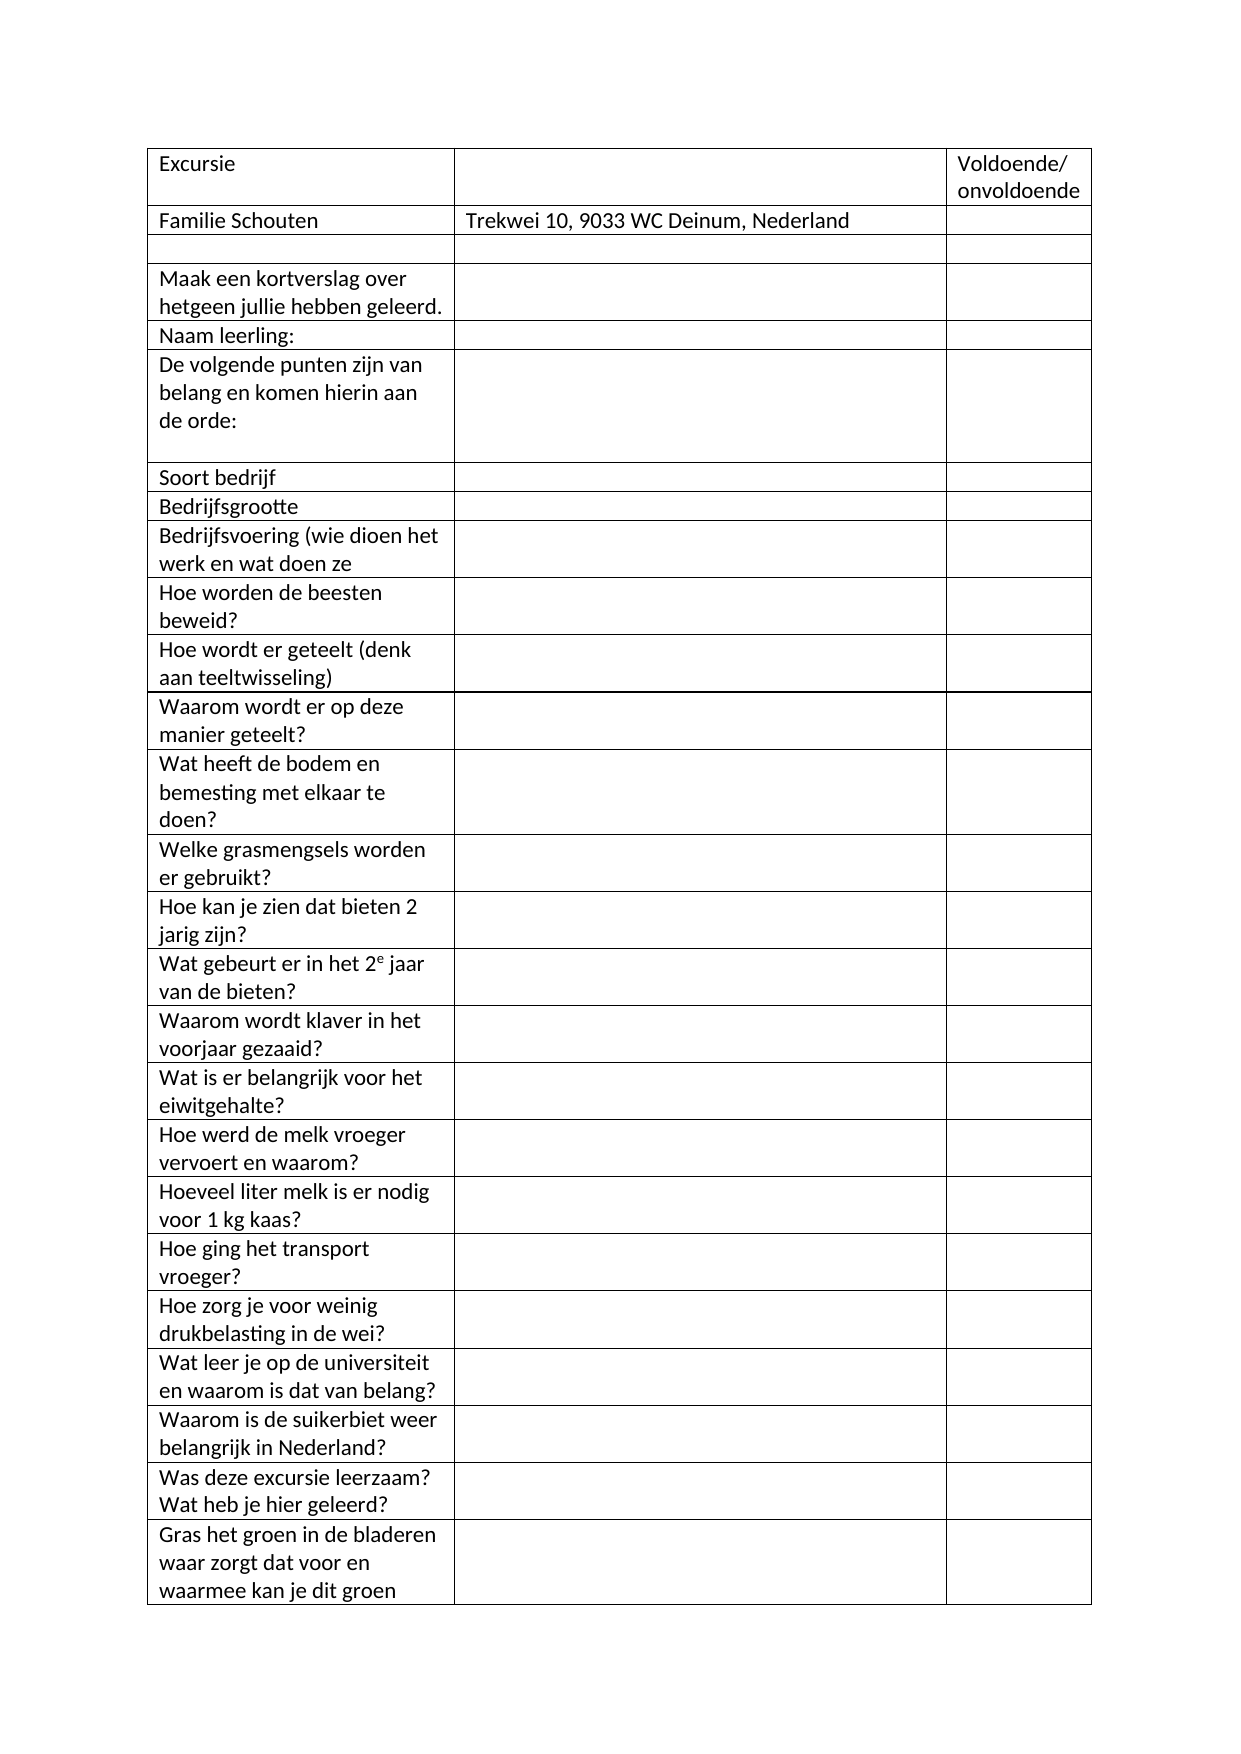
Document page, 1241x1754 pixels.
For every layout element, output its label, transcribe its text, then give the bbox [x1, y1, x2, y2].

table_cell [947, 1520, 1091, 1604]
table_cell [455, 1006, 946, 1062]
table_cell [947, 1406, 1091, 1462]
table_cell Waarom is de suikerbiet weer belangrijk in Nederland? [148, 1406, 454, 1462]
table_cell Wat is er belangrijk voor het eiwitgehalte? [148, 1063, 454, 1119]
table_cell [947, 1463, 1091, 1519]
table_cell [947, 350, 1091, 462]
table_cell [455, 1463, 946, 1519]
table_cell Hoe werd de melk vroeger vervoert en waarom? [148, 1120, 454, 1176]
table_cell [148, 235, 454, 263]
table_cell Bedrijfsgrootte [148, 492, 454, 520]
table_cell [455, 235, 946, 263]
table_cell Bedrijfsvoering (wie dioen het werk en wat doen ze [148, 521, 454, 577]
table_header Voldoende/ onvoldoende [947, 149, 1091, 205]
table_cell [947, 521, 1091, 577]
table_cell [947, 750, 1091, 834]
table_cell [455, 892, 946, 948]
table_cell Familie Schouten [148, 206, 454, 234]
table_cell [455, 321, 946, 349]
table_cell Hoe kan je zien dat bieten 2 jarig zijn? [148, 892, 454, 948]
table_cell Was deze excursie leerzaam? Wat heb je hier geleerd? [148, 1463, 454, 1519]
table_cell Waarom wordt er op deze manier geteelt? [148, 693, 454, 748]
table_cell Wat heeft de bodem en bemesting met elkaar te doen? [148, 750, 454, 834]
table_cell [947, 1006, 1091, 1062]
table_cell [947, 1234, 1091, 1290]
table_cell [455, 1063, 946, 1119]
table_cell [455, 1234, 946, 1290]
table_cell [947, 693, 1091, 748]
table_cell Hoeveel liter melk is er nodig voor 1 kg kaas? [148, 1177, 454, 1233]
table_cell [947, 264, 1091, 320]
table_cell [455, 350, 946, 462]
table_header [455, 149, 946, 205]
table_cell De volgende punten zijn van belang en komen hierin aan de orde: [148, 350, 454, 462]
table_cell [455, 1406, 946, 1462]
table_cell [455, 1120, 946, 1176]
table_cell Welke grasmengsels worden er gebruikt? [148, 835, 454, 891]
table_cell Soort bedrijf [148, 463, 454, 491]
table_cell [947, 1349, 1091, 1404]
table_cell [455, 492, 946, 520]
table_cell [455, 1291, 946, 1347]
table_cell [455, 949, 946, 1005]
table_cell Waarom wordt klaver in het voorjaar gezaaid? [148, 1006, 454, 1062]
table_cell Trekwei 10, 9033 WC Deinum, Nederland [455, 206, 946, 234]
table_cell [455, 463, 946, 491]
table_cell [947, 578, 1091, 634]
table_cell [947, 492, 1091, 520]
table_cell [947, 1063, 1091, 1119]
table_cell [947, 635, 1091, 691]
table_cell [455, 835, 946, 891]
table_cell Hoe worden de beesten beweid? [148, 578, 454, 634]
table_cell Maak een kortverslag over hetgeen jullie hebben geleerd. [148, 264, 454, 320]
table_cell [455, 1520, 946, 1604]
table_cell Naam leerling: [148, 321, 454, 349]
table_cell [455, 1349, 946, 1404]
table_cell Wat gebeurt er in het 2e jaar van de bieten? [148, 949, 454, 1005]
table_cell [947, 949, 1091, 1005]
table_cell [455, 264, 946, 320]
table_cell [455, 578, 946, 634]
table_cell [947, 235, 1091, 263]
table_cell Wat leer je op de universiteit en waarom is dat van belang? [148, 1349, 454, 1404]
table_cell Hoe zorg je voor weinig drukbelasting in de wei? [148, 1291, 454, 1347]
table_cell Hoe wordt er geteelt (denk aan teeltwisseling) [148, 635, 454, 691]
table_cell [947, 206, 1091, 234]
table_cell [947, 892, 1091, 948]
table_header Excursie [148, 149, 454, 205]
table_cell Gras het groen in de bladeren waar zorgt dat voor en waarmee kan je dit groen [148, 1520, 454, 1604]
table_cell [947, 835, 1091, 891]
table_cell [455, 1177, 946, 1233]
table_cell [455, 521, 946, 577]
table_cell [947, 1120, 1091, 1176]
table_cell Hoe ging het transport vroeger? [148, 1234, 454, 1290]
table_cell [455, 693, 946, 748]
table_cell [947, 1177, 1091, 1233]
table_cell [947, 1291, 1091, 1347]
table_cell [455, 750, 946, 834]
table_cell [455, 635, 946, 691]
table_cell [947, 321, 1091, 349]
table_cell [947, 463, 1091, 491]
